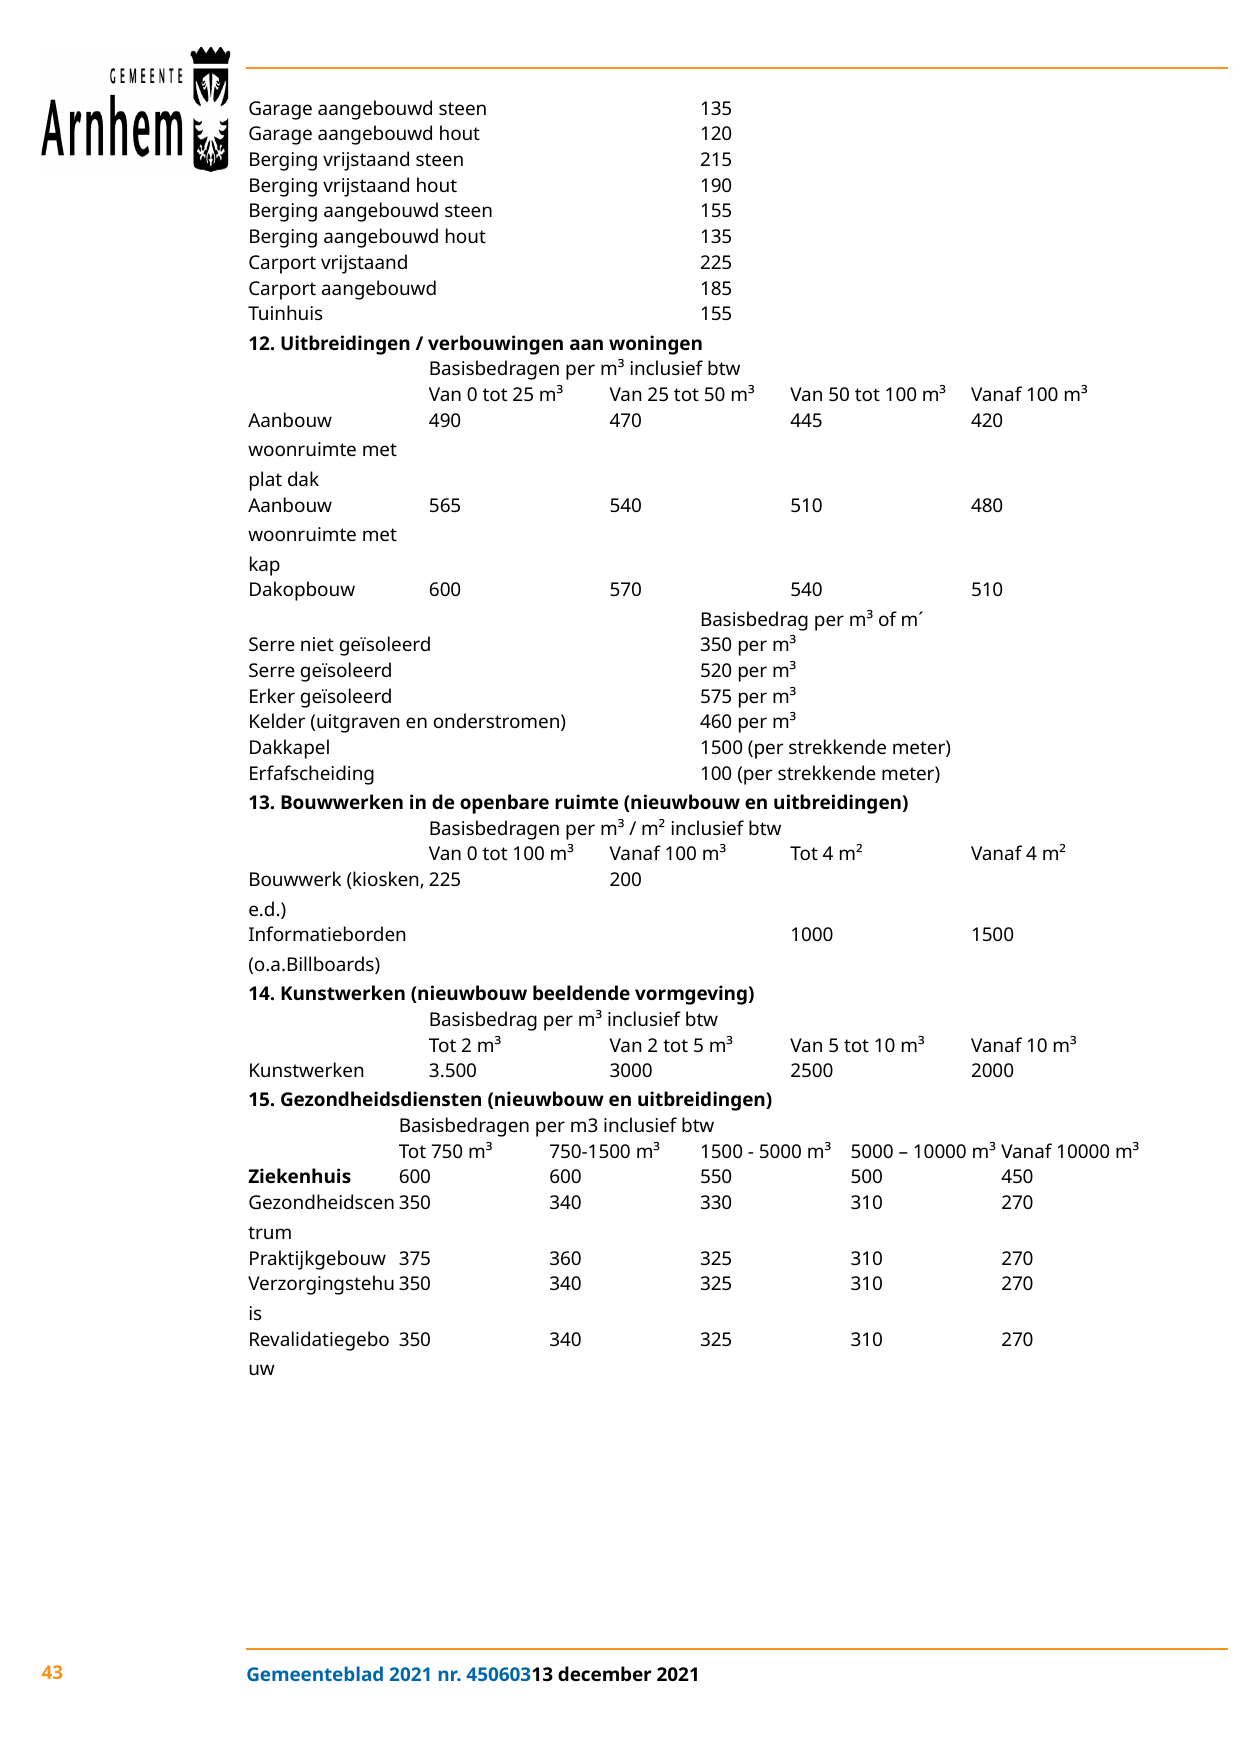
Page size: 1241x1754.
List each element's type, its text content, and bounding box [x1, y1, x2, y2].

table_cell Vanaf 10 m³ [971, 1032, 1152, 1057]
table_cell 2500 [790, 1058, 971, 1083]
table_cell Bouwwerk (kiosken, e.d.) [248, 866, 429, 922]
table_cell 565 [429, 492, 609, 577]
table_cell Tot 4 m² [790, 841, 971, 866]
table_cell Ziekenhuis [248, 1164, 398, 1189]
table_cell Praktijkgebouw [248, 1245, 398, 1271]
table_cell Carport aangebouwd [248, 275, 700, 301]
table_cell Verzorgingstehuis [248, 1271, 398, 1326]
table_cell 570 [609, 577, 790, 602]
table_cell Aanbouw woonruimte met kap [248, 492, 429, 577]
table_cell [790, 866, 971, 922]
table_cell 375 [399, 1245, 549, 1271]
table_cell 2000 [971, 1058, 1152, 1083]
table_cell 325 [700, 1326, 850, 1381]
table_cell 490 [429, 407, 609, 492]
table_cell [248, 1112, 398, 1138]
table_cell Dakopbouw [248, 577, 429, 602]
table_cell Revalidatiegebouw [248, 1326, 398, 1381]
table_cell 420 [971, 407, 1152, 492]
table_cell [248, 355, 429, 381]
table_cell 270 [1001, 1326, 1152, 1381]
table_cell Van 2 tot 5 m³ [609, 1032, 790, 1057]
table_cell 185 [700, 275, 1152, 301]
table_cell Tot 2 m³ [429, 1032, 609, 1057]
table_cell 350 per m³ [700, 631, 1152, 657]
table_header 13. Bouwwerken in de openbare ruimte (nieuwbouw en uitbreidingen) [248, 789, 1152, 815]
table_cell 500 [850, 1164, 1001, 1189]
table_cell 155 [700, 198, 1152, 223]
table_cell 190 [700, 172, 1152, 198]
table_cell 270 [1001, 1271, 1152, 1326]
table_cell 1500 [971, 922, 1152, 977]
table_cell 480 [971, 492, 1152, 577]
table_cell Kelder (uitgraven en onderstromen) [248, 709, 700, 734]
table_cell 270 [1001, 1245, 1152, 1271]
table_cell 135 [700, 95, 1152, 121]
table_cell Erfafscheiding [248, 760, 700, 786]
table_cell 750-1500 m³ [549, 1138, 700, 1164]
table_cell Van 0 tot 100 m³ [429, 841, 609, 866]
table_cell Basisbedragen per m3 inclusief btw [399, 1112, 1152, 1138]
table_cell Berging vrijstaand hout [248, 172, 700, 198]
table_cell 340 [549, 1326, 700, 1381]
table_cell [248, 1032, 429, 1057]
table_cell 350 [399, 1326, 549, 1381]
table_cell 310 [850, 1326, 1001, 1381]
table_cell Serre niet geïsoleerd [248, 631, 700, 657]
table_cell Erker geïsoleerd [248, 683, 700, 709]
table_cell 520 per m³ [700, 657, 1152, 683]
table_cell 600 [399, 1164, 549, 1189]
table_cell Informatieborden (o.a.Billboards) [248, 922, 429, 977]
table_cell 360 [549, 1245, 700, 1271]
table_cell 100 (per strekkende meter) [700, 760, 1152, 786]
table_cell 450 [1001, 1164, 1152, 1189]
table_cell Van 50 tot 100 m³ [790, 381, 971, 407]
table_cell Gezondheidscentrum [248, 1190, 398, 1245]
picture [41, 47, 231, 172]
table_cell 325 [700, 1271, 850, 1326]
table_cell 540 [790, 577, 971, 602]
table_cell 460 per m³ [700, 709, 1152, 734]
table_cell [248, 841, 429, 866]
table_cell 310 [850, 1245, 1001, 1271]
table_cell Berging aangebouwd steen [248, 198, 700, 223]
table_cell Van 25 tot 50 m³ [609, 381, 790, 407]
table_cell 310 [850, 1190, 1001, 1245]
table_cell 1500 - 5000 m³ [700, 1138, 850, 1164]
table_cell 600 [429, 577, 609, 602]
table_cell [971, 866, 1152, 922]
table_cell Serre geïsoleerd [248, 657, 700, 683]
table_cell 215 [700, 146, 1152, 172]
table_cell 3000 [609, 1058, 790, 1083]
table_cell 540 [609, 492, 790, 577]
table_cell Vanaf 100 m³ [971, 381, 1152, 407]
table_cell [248, 1138, 398, 1164]
table_cell 600 [549, 1164, 700, 1189]
table_cell [429, 922, 609, 977]
table_cell 325 [700, 1245, 850, 1271]
table_cell 350 [399, 1271, 549, 1326]
table_header [248, 606, 700, 631]
table_cell 200 [609, 866, 790, 922]
table_cell Vanaf 100 m³ [609, 841, 790, 866]
table_cell 445 [790, 407, 971, 492]
table_cell Tot 750 m³ [399, 1138, 549, 1164]
table_cell Garage aangebouwd hout [248, 121, 700, 146]
table_cell Basisbedrag per m³ inclusief btw [429, 1006, 1152, 1032]
table_cell 575 per m³ [700, 683, 1152, 709]
table_cell Van 5 tot 10 m³ [790, 1032, 971, 1057]
table_header 14. Kunstwerken (nieuwbouw beeldende vormgeving) [248, 980, 1152, 1006]
table_cell [248, 381, 429, 407]
table_cell 225 [429, 866, 609, 922]
table_cell Vanaf 10000 m³ [1001, 1138, 1152, 1164]
table_cell 225 [700, 249, 1152, 275]
table_cell 350 [399, 1190, 549, 1245]
table_cell 1500 (per strekkende meter) [700, 734, 1152, 760]
table_cell Kunstwerken [248, 1058, 429, 1083]
table_cell Dakkapel [248, 734, 700, 760]
table_cell 135 [700, 224, 1152, 249]
table_cell 5000 – 10000 m³ [850, 1138, 1001, 1164]
table_cell Basisbedragen per m³ / m² inclusief btw [429, 815, 1152, 841]
table_cell 3.500 [429, 1058, 609, 1083]
table_cell [248, 815, 429, 841]
table_cell 340 [549, 1190, 700, 1245]
table_cell 155 [700, 301, 1152, 326]
table_cell 120 [700, 121, 1152, 146]
table_cell 330 [700, 1190, 850, 1245]
table_cell 310 [850, 1271, 1001, 1326]
table_cell Van 0 tot 25 m³ [429, 381, 609, 407]
table_cell [609, 922, 790, 977]
table_cell 550 [700, 1164, 850, 1189]
table_cell 510 [971, 577, 1152, 602]
table_cell Berging aangebouwd hout [248, 224, 700, 249]
table_cell [248, 1006, 429, 1032]
table_cell Vanaf 4 m² [971, 841, 1152, 866]
table_cell 510 [790, 492, 971, 577]
table_cell 470 [609, 407, 790, 492]
table_header 12. Uitbreidingen / verbouwingen aan woningen [248, 330, 1152, 355]
table_cell Basisbedragen per m³ inclusief btw [429, 355, 1152, 381]
table_header 15. Gezondheidsdiensten (nieuwbouw en uitbreidingen) [248, 1087, 1152, 1112]
table_cell 1000 [790, 922, 971, 977]
table_cell Aanbouw woonruimte met plat dak [248, 407, 429, 492]
table_cell 340 [549, 1271, 700, 1326]
table_cell Garage aangebouwd steen [248, 95, 700, 121]
table_cell Berging vrijstaand steen [248, 146, 700, 172]
table_cell 270 [1001, 1190, 1152, 1245]
table_cell Tuinhuis [248, 301, 700, 326]
table_cell Carport vrijstaand [248, 249, 700, 275]
table_header Basisbedrag per m³ of m´ [700, 606, 1152, 631]
